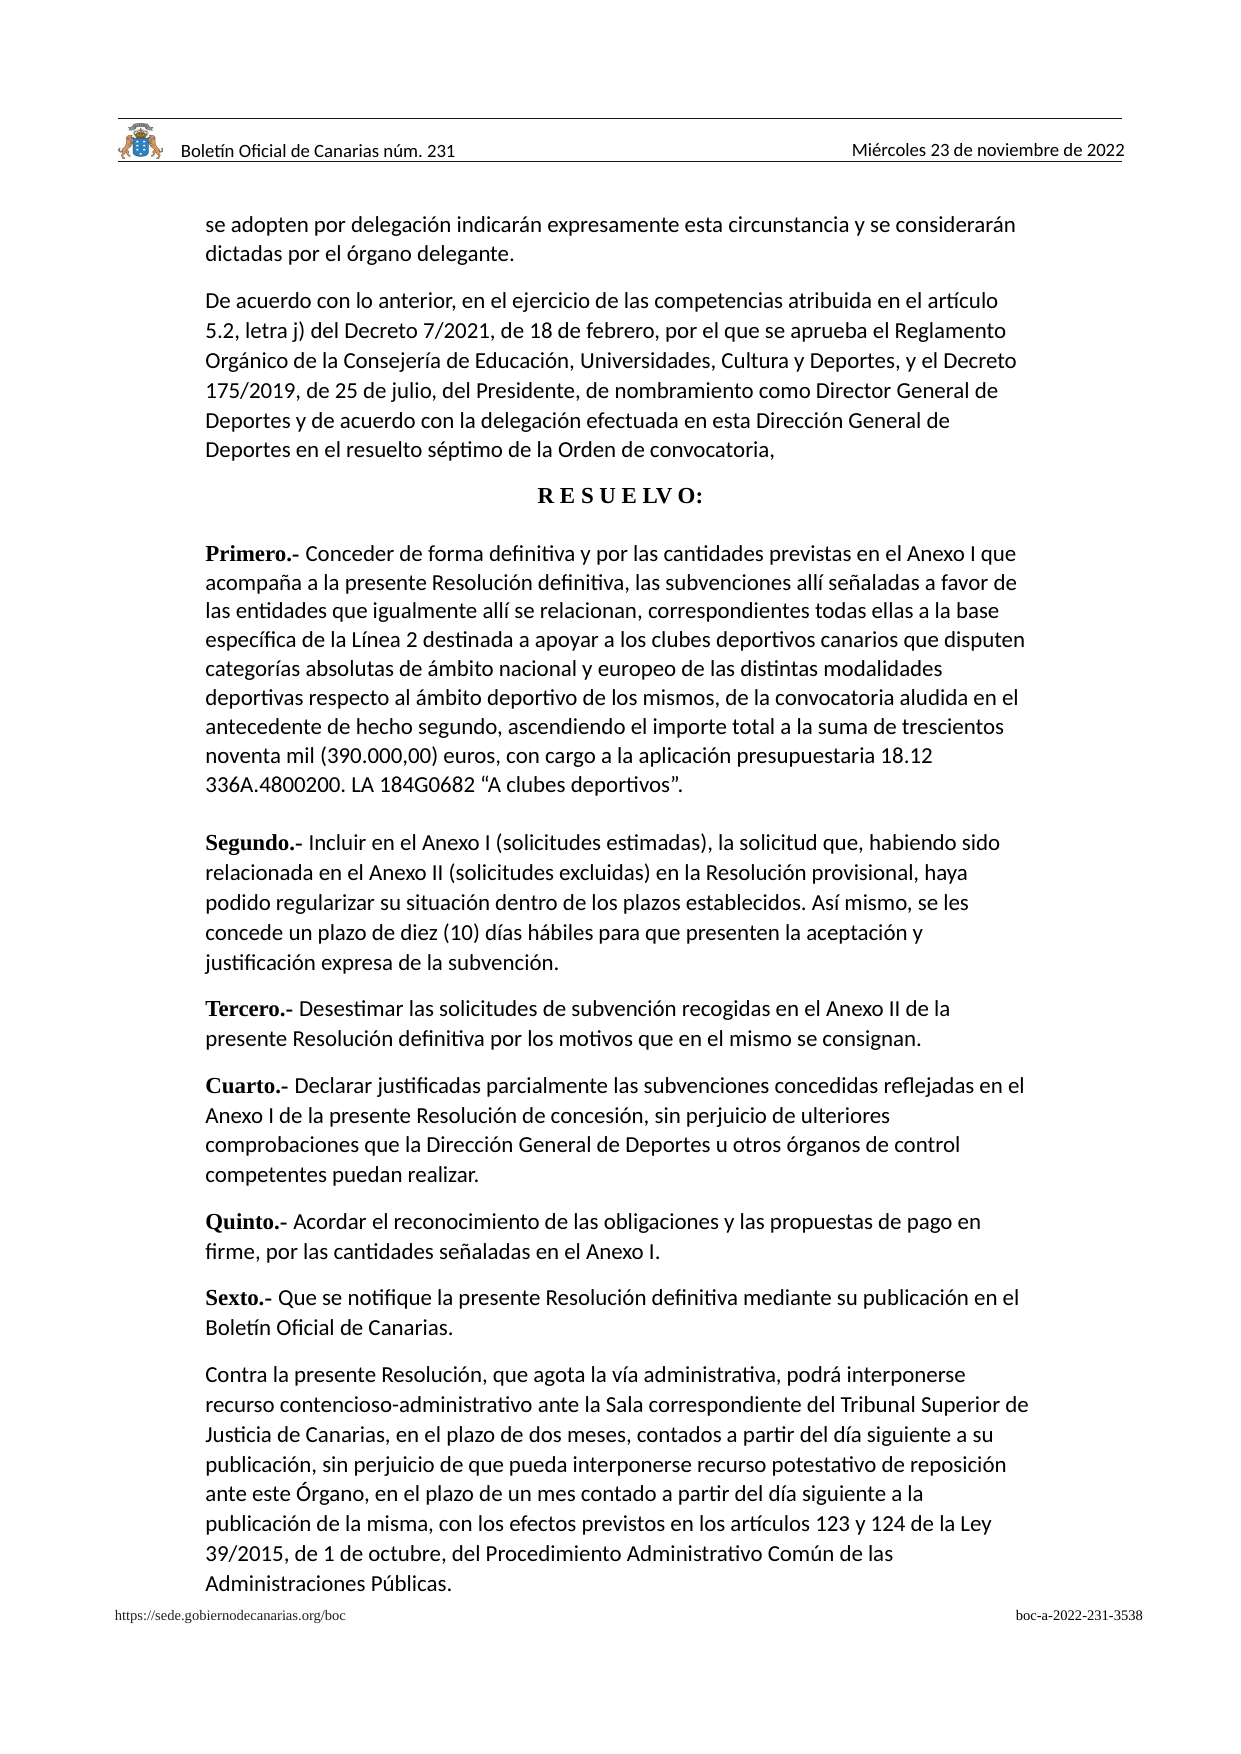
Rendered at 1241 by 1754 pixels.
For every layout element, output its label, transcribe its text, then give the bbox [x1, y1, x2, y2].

text Sexto.- Que se notifique la presente Resolución definitiva mediante su publicación en el Boletín Oficial de Canarias. [205, 1283, 1035, 1341]
text se adopten por delegación indicarán expresamente esta circunstancia y se considerarán dictadas por el órgano delegante. [205, 210, 1035, 268]
text De acuerdo con lo anterior, en el ejercicio de las competencias atribuida en el artículo 5.2, letra j) del Decreto 7/2021, de 18 de febrero, por el que se aprueba el Reglamento Orgánico de la Consejería de Educación, Universidades, Cultura y Deportes, y el Decreto 175/2019, de 25 de julio, del Presidente, de nombramiento como Director General de Deportes y de acuerdo con la delegación efectuada en esta Dirección General de Deportes en el resuelto séptimo de la Orden de convocatoria, [205, 286, 1035, 464]
text Primero.- Conceder de forma definitiva y por las cantidades previstas en el Anexo I que acompaña a la presente Resolución definitiva, las subvenciones allí señaladas a favor de las entidades que igualmente allí se relacionan, correspondientes todas ellas a la base específica de la Línea 2 destinada a apoyar a los clubes deportivos canarios que disputen categorías absolutas de ámbito nacional y europeo de las distintas modalidades deportivas respecto al ámbito deportivo de los mismos, de la convocatoria aludida en el antecedente de hecho segundo, ascendiendo el importe total a la suma de trescientos noventa mil (390.000,00) euros, con cargo a la aplicación presupuestaria 18.12 336A.4800200. LA 184G0682 “A clubes deportivos”. [205, 539, 1036, 798]
text Segundo.- Incluir en el Anexo I (solicitudes estimadas), la solicitud que, habiendo sido relacionada en el Anexo II (solicitudes excluidas) en la Resolución provisional, haya podido regularizar su situación dentro de los plazos establecidos. Así mismo, se les concede un plazo de diez (10) días hábiles para que presenten la aceptación y justificación expresa de la subvención. [205, 828, 1035, 976]
text Cuarto.- Declarar justificadas parcialmente las subvenciones concedidas reflejadas en el Anexo I de la presente Resolución de concesión, sin perjuicio de ulteriores comprobaciones que la Dirección General de Deportes u otros órganos de control competentes puedan realizar. [205, 1071, 1035, 1188]
text Contra la presente Resolución, que agota la vía administrativa, podrá interponerse recurso contencioso-administrativo ante la Sala correspondiente del Tribunal Superior de Justicia de Canarias, en el plazo de dos meses, contados a partir del día siguiente a su publicación, sin perjuicio de que pueda interponerse recurso potestativo de reposición ante este Órgano, en el plazo de un mes contado a partir del día siguiente a la publicación de la misma, con los efectos previstos en los artículos 123 y 124 de la Ley 39/2015, de 1 de octubre, del Procedimiento Administrativo Común de las Administraciones Públicas. [205, 1360, 1035, 1597]
text Tercero.- Desestimar las solicitudes de subvención recogidas en el Anexo II de la presente Resolución definitiva por los motivos que en el mismo se consignan. [205, 994, 1035, 1052]
text Quinto.- Acordar el reconocimiento de las obligaciones y las propuestas de pago en firme, por las cantidades señaladas en el Anexo I. [205, 1207, 1035, 1265]
text R E S U E LV O: [206, 482, 1035, 508]
